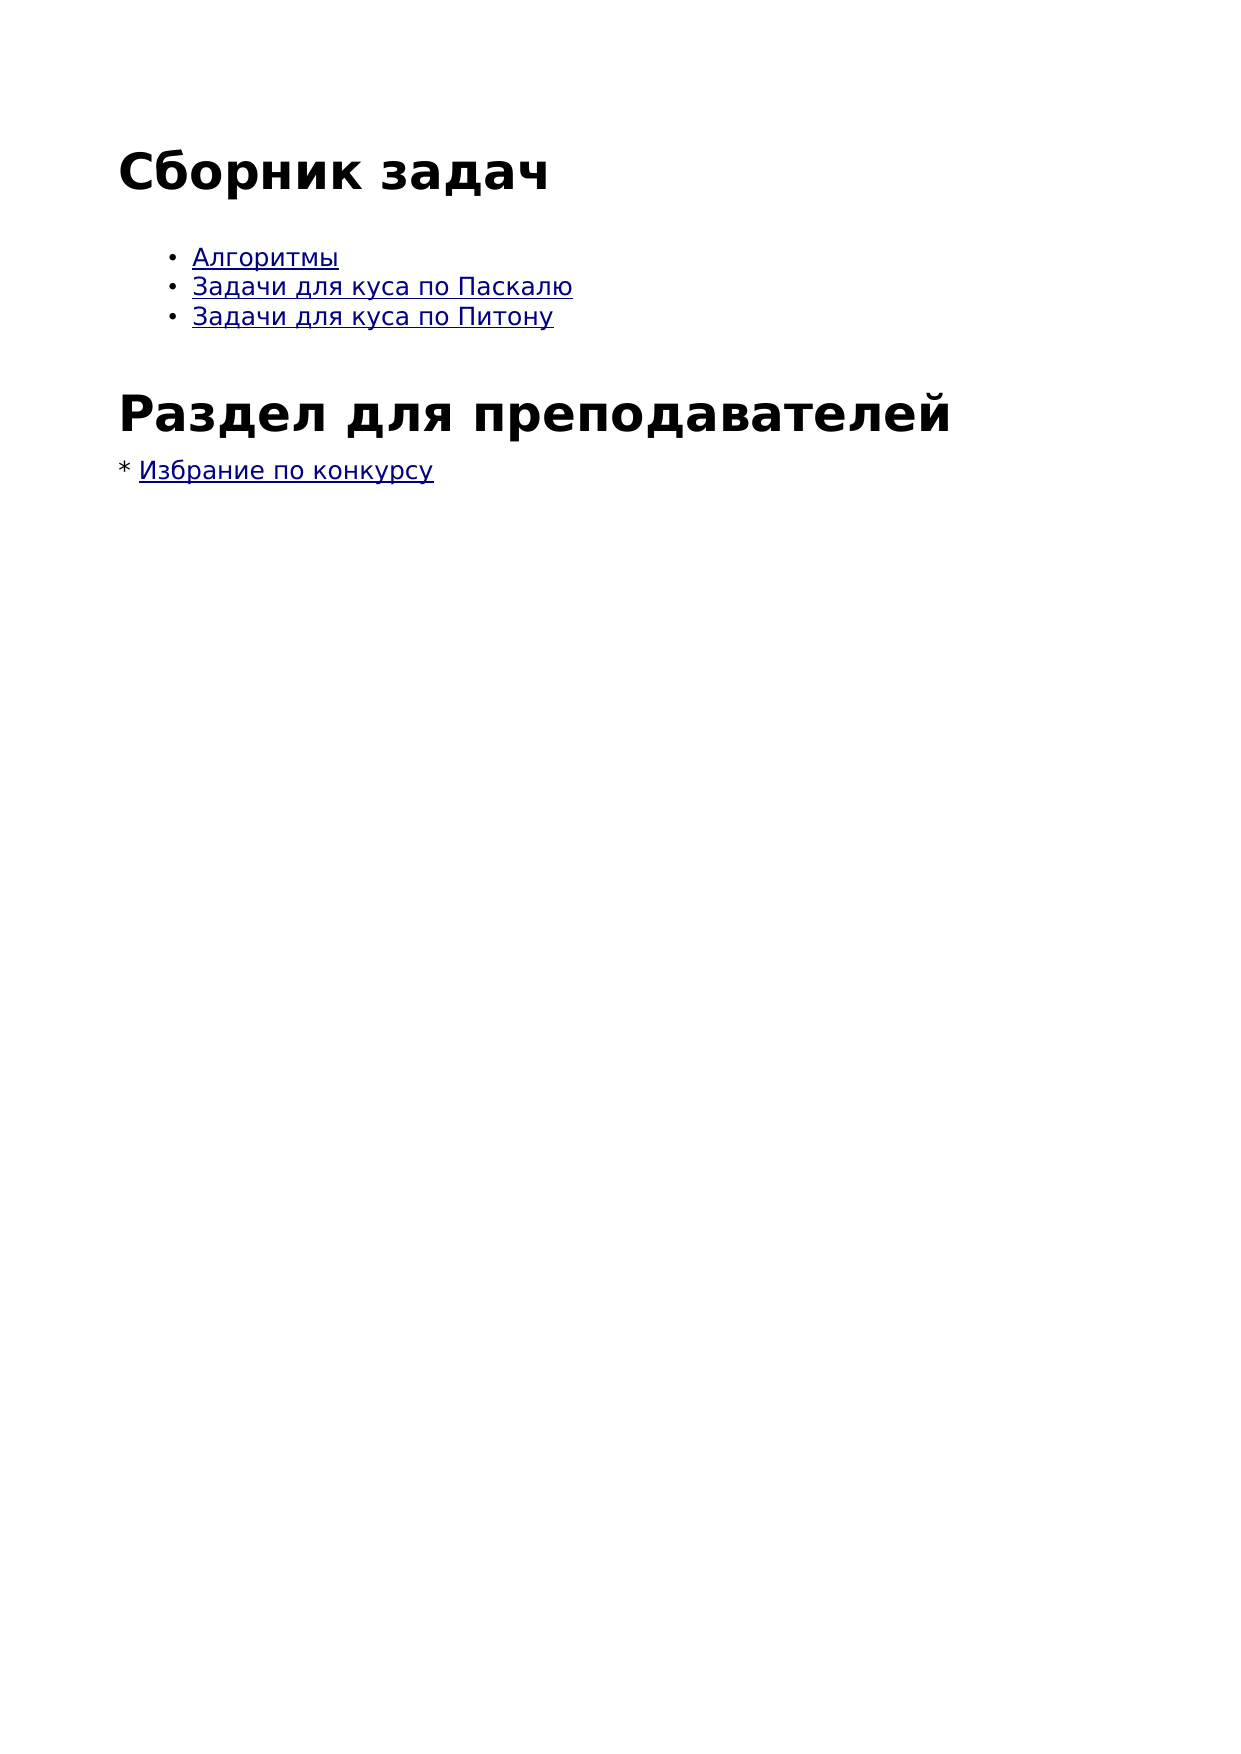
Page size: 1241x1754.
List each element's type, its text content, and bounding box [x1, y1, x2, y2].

subtitle Раздел для преподавателей [118, 385, 1122, 443]
list Задачи для куса по Питону [177, 302, 1122, 331]
list Алгоритмы [177, 243, 1122, 272]
list Задачи для куса по Паскалю [177, 272, 1122, 302]
subtitle Сборник задач [118, 143, 1122, 201]
text * Избрание по конкурсу [118, 456, 1122, 485]
